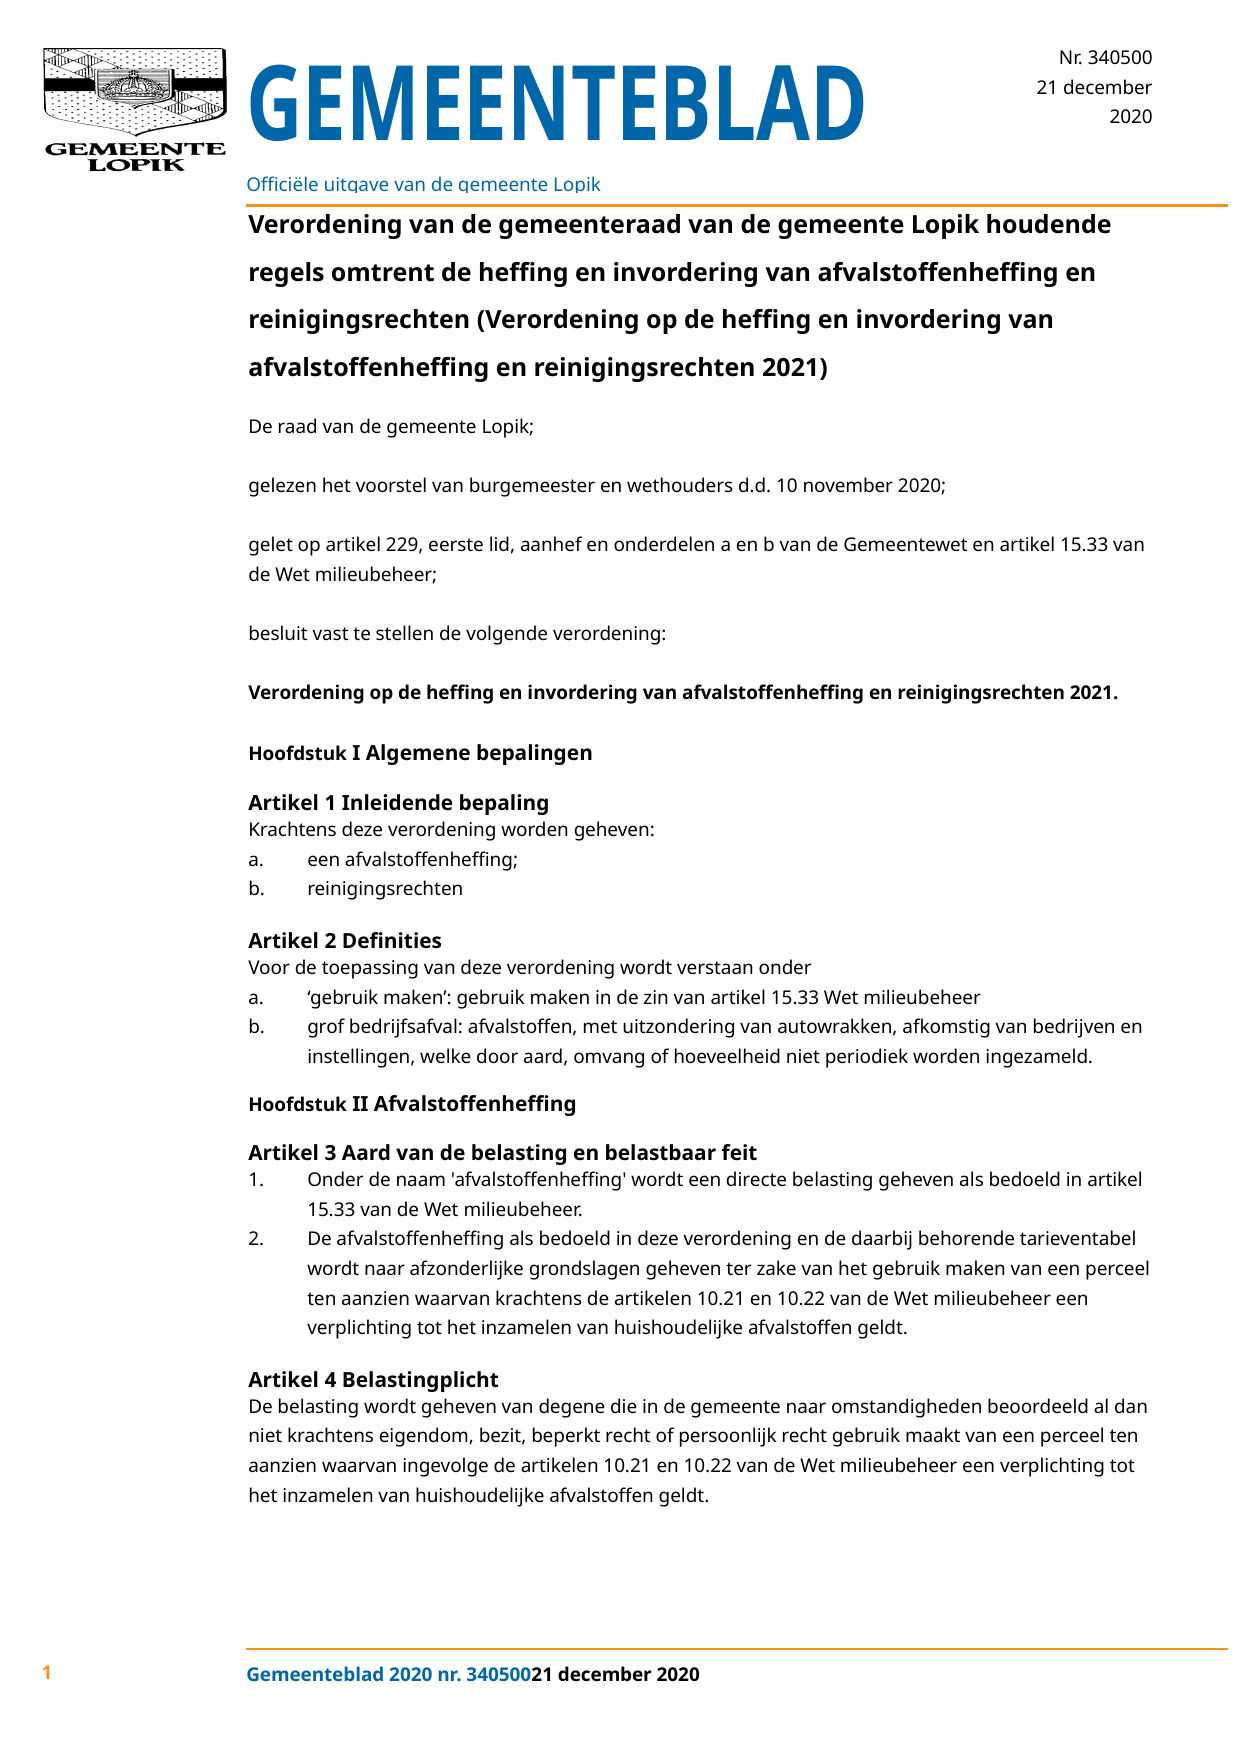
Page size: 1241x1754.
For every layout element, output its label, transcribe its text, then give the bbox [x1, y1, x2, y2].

text Verordening van de gemeenteraad van de gemeente Lopik houdende regels omtrent de heffing en invordering van afvalstoffenheffing en reinigingsrechten (Verordening op de heffing en invordering van afvalstoffenheffing en reinigingsrechten 2021) [248, 207, 1152, 384]
text Krachtens deze verordening worden geheven: [248, 816, 1152, 842]
picture [41, 47, 231, 172]
list De afvalstoffenheffing als bedoeld in deze verordening en de daarbij behorende tarieventabel wordt naar afzonderlijke grondslagen geheven ter zake van het gebruik maken van een perceel ten aanzien waarvan krachtens de artikelen 10.21 en 10.22 van de Wet milieubeheer een verplichting tot het inzamelen van huishoudelijke afvalstoffen geldt. [248, 1226, 1152, 1340]
list grof bedrijfsafval: afvalstoffen, met uitzondering van autowrakken, afkomstig van bedrijven en instellingen, welke door aard, omvang of hoeveelheid niet periodiek worden ingezameld. [248, 1013, 1152, 1069]
text Artikel 1 Inleidende bepaling [248, 788, 1152, 816]
list ‘gebruik maken’: gebruik maken in de zin van artikel 15.33 Wet milieubeheer [248, 984, 1152, 1009]
text Verordening op de heffing en invordering van afvalstoffenheffing en reinigingsrechten 2021. [248, 679, 1152, 705]
text Artikel 4 Belastingplicht [248, 1365, 1152, 1393]
list reinigingsrechten [248, 875, 1152, 901]
text Hoofdstuk I Algemene bepalingen [248, 738, 1152, 767]
text De belasting wordt geheven van degene die in de gemeente naar omstandigheden beoordeeld al dan niet krachtens eigendom, bezit, beperkt recht of persoonlijk recht gebruik maakt van een perceel ten aanzien waarvan ingevolge de artikelen 10.21 en 10.22 van de Wet milieubeheer een verplichting tot het inzamelen van huishoudelijke afvalstoffen geldt. [248, 1393, 1152, 1508]
text gelet op artikel 229, eerste lid, aanhef en onderdelen a en b van de Gemeentewet en artikel 15.33 van de Wet milieubeheer; [248, 531, 1152, 587]
text Voor de toepassing van deze verordening wordt verstaan onder [248, 954, 1152, 980]
text Artikel 3 Aard van de belasting en belastbaar feit [248, 1138, 1152, 1166]
text gelezen het voorstel van burgemeester en wethouders d.d. 10 november 2020; [248, 472, 1152, 498]
list een afvalstoffenheffing; [248, 846, 1152, 872]
text Hoofdstuk II Afvalstoffenheffing [248, 1089, 1152, 1117]
text De raad van de gemeente Lopik; [248, 413, 1152, 439]
text besluit vast te stellen de volgende verordening: [248, 620, 1152, 646]
list Onder de naam 'afvalstoffenheffing' wordt een directe belasting geheven als bedoeld in artikel 15.33 van de Wet milieubeheer. [248, 1166, 1152, 1222]
text Artikel 2 Definities [248, 926, 1152, 954]
